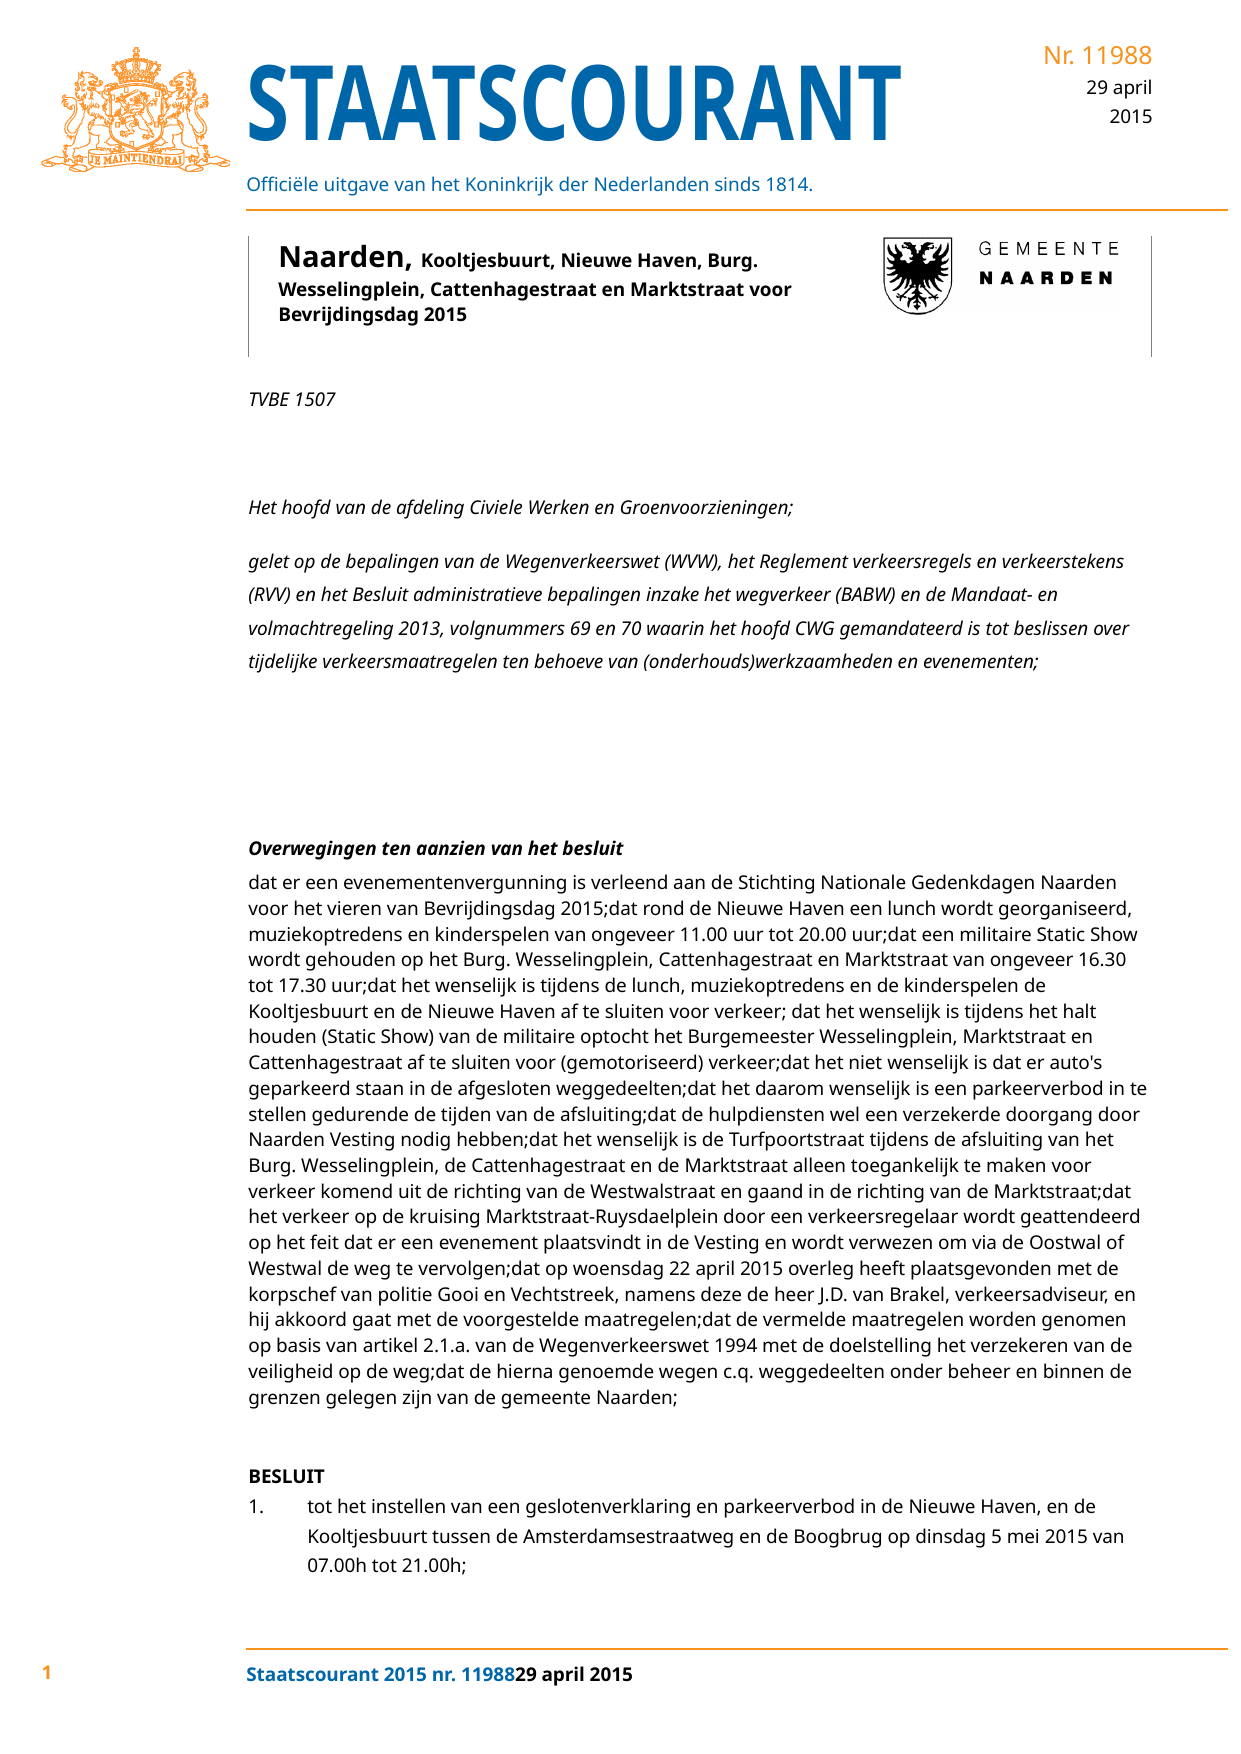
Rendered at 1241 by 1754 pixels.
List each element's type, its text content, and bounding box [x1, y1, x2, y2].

text BESLUIT [248, 1464, 1152, 1489]
picture [41, 47, 231, 172]
list tot het instellen van een geslotenverklaring en parkeerverbod in de Nieuwe Haven, en de Kooltjesbuurt tussen de Amsterdamsestraatweg en de Boogbrug op dinsdag 5 mei 2015 van 07.00h tot 21.00h; [248, 1493, 1152, 1578]
text dat er een evenementenvergunning is verleend aan de Stichting Nationale Gedenkdagen Naarden voor het vieren van Bevrijdingsdag 2015;dat rond de Nieuwe Haven een lunch wordt georganiseerd, muziekoptredens en kinderspelen van ongeveer 11.00 uur tot 20.00 uur;dat een militaire Static Show wordt gehouden op het Burg. Wesselingplein, Cattenhagestraat en Marktstraat van ongeveer 16.30 tot 17.30 uur;dat het wenselijk is tijdens de lunch, muziekoptredens en de kinderspelen de Kooltjesbuurt en de Nieuwe Haven af te sluiten voor verkeer; dat het wenselijk is tijdens het halt houden (Static Show) van de militaire optocht het Burgemeester Wesselingplein, Marktstraat en Cattenhagestraat af te sluiten voor (gemotoriseerd) verkeer;dat het niet wenselijk is dat er auto's geparkeerd staan in de afgesloten weggedeelten;dat het daarom wenselijk is een parkeerverbod in te stellen gedurende de tijden van de afsluiting;dat de hulpdiensten wel een verzekerde doorgang door Naarden Vesting nodig hebben;dat het wenselijk is de Turfpoortstraat tijdens de afsluiting van het Burg. Wesselingplein, de Cattenhagestraat en de Marktstraat alleen toegankelijk te maken voor verkeer komend uit de richting van de Westwalstraat en gaand in de richting van de Marktstraat;dat het verkeer op de kruising Marktstraat-Ruysdaelplein door een verkeersregelaar wordt geattendeerd op het feit dat er een evenement plaatsvindt in de Vesting en wordt verwezen om via de Oostwal of Westwal de weg te vervolgen;dat op woensdag 22 april 2015 overleg heeft plaatsgevonden met de korpschef van politie Gooi en Vechtstreek, namens deze de heer J.D. van Brakel, verkeersadviseur, en hij akkoord gaat met de voorgestelde maatregelen;dat de vermelde maatregelen worden genomen op basis van artikel 2.1.a. van de Wegenverkeerswet 1994 met de doelstelling het verzekeren van de veiligheid op de weg;dat de hierna genoemde wegen c.q. weggedeelten onder beheer en binnen de grenzen gelegen zijn van de gemeente Naarden; [248, 869, 1152, 1409]
text Het hoofd van de afdeling Civiele Werken en Groenvoorzieningen; [248, 494, 1152, 520]
picture [882, 236, 1119, 315]
table_header [850, 236, 1151, 357]
text TVBE 1507 [248, 386, 1152, 412]
text gelet op de bepalingen van de Wegenverkeerswet (WVW), het Reglement verkeersregels en verkeerstekens (RVV) en het Besluit administratieve bepalingen inzake het wegverkeer (BABW) en de Mandaat- en volmachtregeling 2013, volgnummers 69 en 70 waarin het hoofd CWG gemandateerd is tot beslissen over tijdelijke verkeersmaatregelen ten behoeve van (onderhouds)werkzaamheden en evenementen; [248, 548, 1152, 674]
text Overwegingen ten aanzien van het besluit [248, 835, 1152, 861]
table_header Naarden, Kooltjesbuurt, Nieuwe Haven, Burg. Wesselingplein, Cattenhagestraat en Marktstraat voor Bevrijdingsdag 2015 [249, 236, 850, 357]
